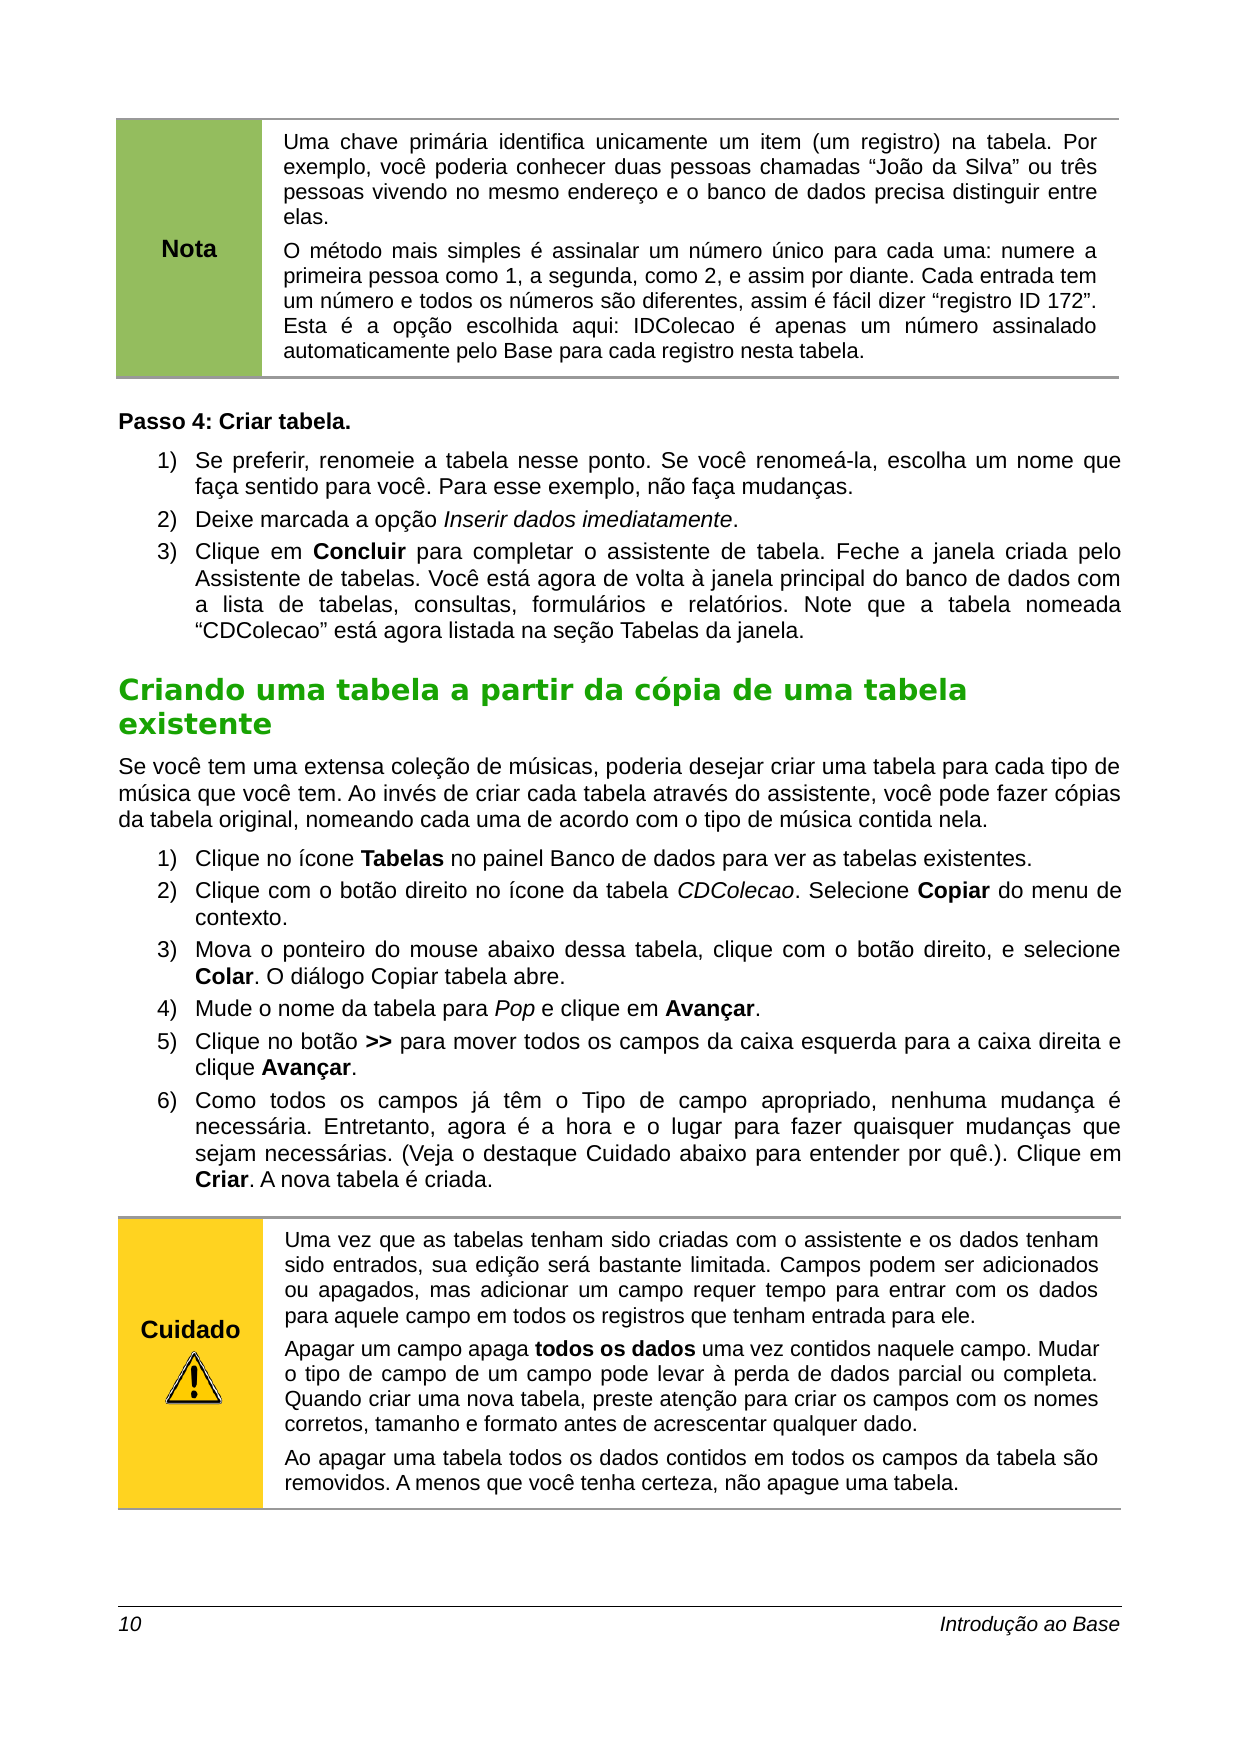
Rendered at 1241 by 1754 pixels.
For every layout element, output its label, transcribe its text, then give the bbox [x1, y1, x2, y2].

table_header Nota [116, 120, 262, 376]
list Deixe marcada a opção Inserir dados imediatamente. [177, 506, 1122, 532]
table_header Uma vez que as tabelas tenham sido criadas com o assistente e os dados tenham sido entrados, sua edição será bastante limitada. Campos podem ser adicionados ou apagados, mas adicionar um campo requer tempo para entrar com os dados para aquele campo em todos os registros que tenham entrada para ele. Apagar um campo apaga todos os dados uma vez contidos naquele campo. Mudar o tipo de campo de um campo pode levar à perda de dados parcial ou completa. Quando criar uma nova tabela, preste atenção para criar os campos com os nomes corretos, tamanho e formato antes de acrescentar qualquer dado. Ao apagar uma tabela todos os dados contidos em todos os campos da tabela são removidos. A menos que você tenha certeza, não apague uma tabela. [263, 1219, 1121, 1508]
list Mude o nome da tabela para Pop e clique em Avançar. [177, 995, 1122, 1022]
list Como todos os campos já têm o Tipo de campo apropriado, nenhuma mudança é necessária. Entretanto, agora é a hora e o lugar para fazer quaisquer mudanças que sejam necessárias. (Veja o destaque Cuidado abaixo para entender por quê.). Clique em Criar. A nova tabela é criada. [177, 1087, 1122, 1192]
table_header Cuidado [118, 1219, 263, 1508]
text Se você tem uma extensa coleção de músicas, poderia desejar criar uma tabela para cada tipo de música que você tem. Ao invés de criar cada tabela através do assistente, você pode fazer cópias da tabela original, nomeando cada uma de acordo com o tipo de música contida nela. [118, 753, 1122, 832]
list Clique no botão >> para mover todos os campos da caixa esquerda para a caixa direita e clique Avançar. [177, 1028, 1122, 1081]
list Mova o ponteiro do mouse abaixo dessa tabela, clique com o botão direito, e selecione Colar. O diálogo Copiar tabela abre. [177, 936, 1122, 989]
text Passo 4: Criar tabela. [118, 408, 1122, 434]
list Clique no ícone Tabelas no painel Banco de dados para ver as tabelas existentes. [177, 845, 1122, 871]
list Clique em Concluir para completar o assistente de tabela. Feche a janela criada pelo Assistente de tabelas. Você está agora de volta à janela principal do banco de dados com a lista de tabelas, consultas, formulários e relatórios. Note que a tabela nomeada “CDColecao” está agora listada na seção Tabelas da janela. [177, 538, 1122, 644]
picture [161, 1347, 226, 1408]
list Clique com o botão direito no ícone da tabela CDColecao. Selecione Copiar do menu de contexto. [177, 877, 1122, 930]
subtitle Criando uma tabela a partir da cópia de uma tabela existente [118, 673, 1122, 741]
table_header Uma chave primária identifica unicamente um item (um registro) na tabela. Por exemplo, você poderia conhecer duas pessoas chamadas “João da Silva” ou três pessoas vivendo no mesmo endereço e o banco de dados precisa distinguir entre elas. O método mais simples é assinalar um número único para cada uma: numere a primeira pessoa como 1, a segunda, como 2, e assim por diante. Cada entrada tem um número e todos os números são diferentes, assim é fácil dizer “registro ID 172”. Esta é a opção escolhida aqui: IDColecao é apenas um número assinalado automaticamente pelo Base para cada registro nesta tabela. [262, 120, 1119, 376]
list Se preferir, renomeie a tabela nesse ponto. Se você renomeá-la, escolha um nome que faça sentido para você. Para esse exemplo, não faça mudanças. [177, 447, 1122, 499]
